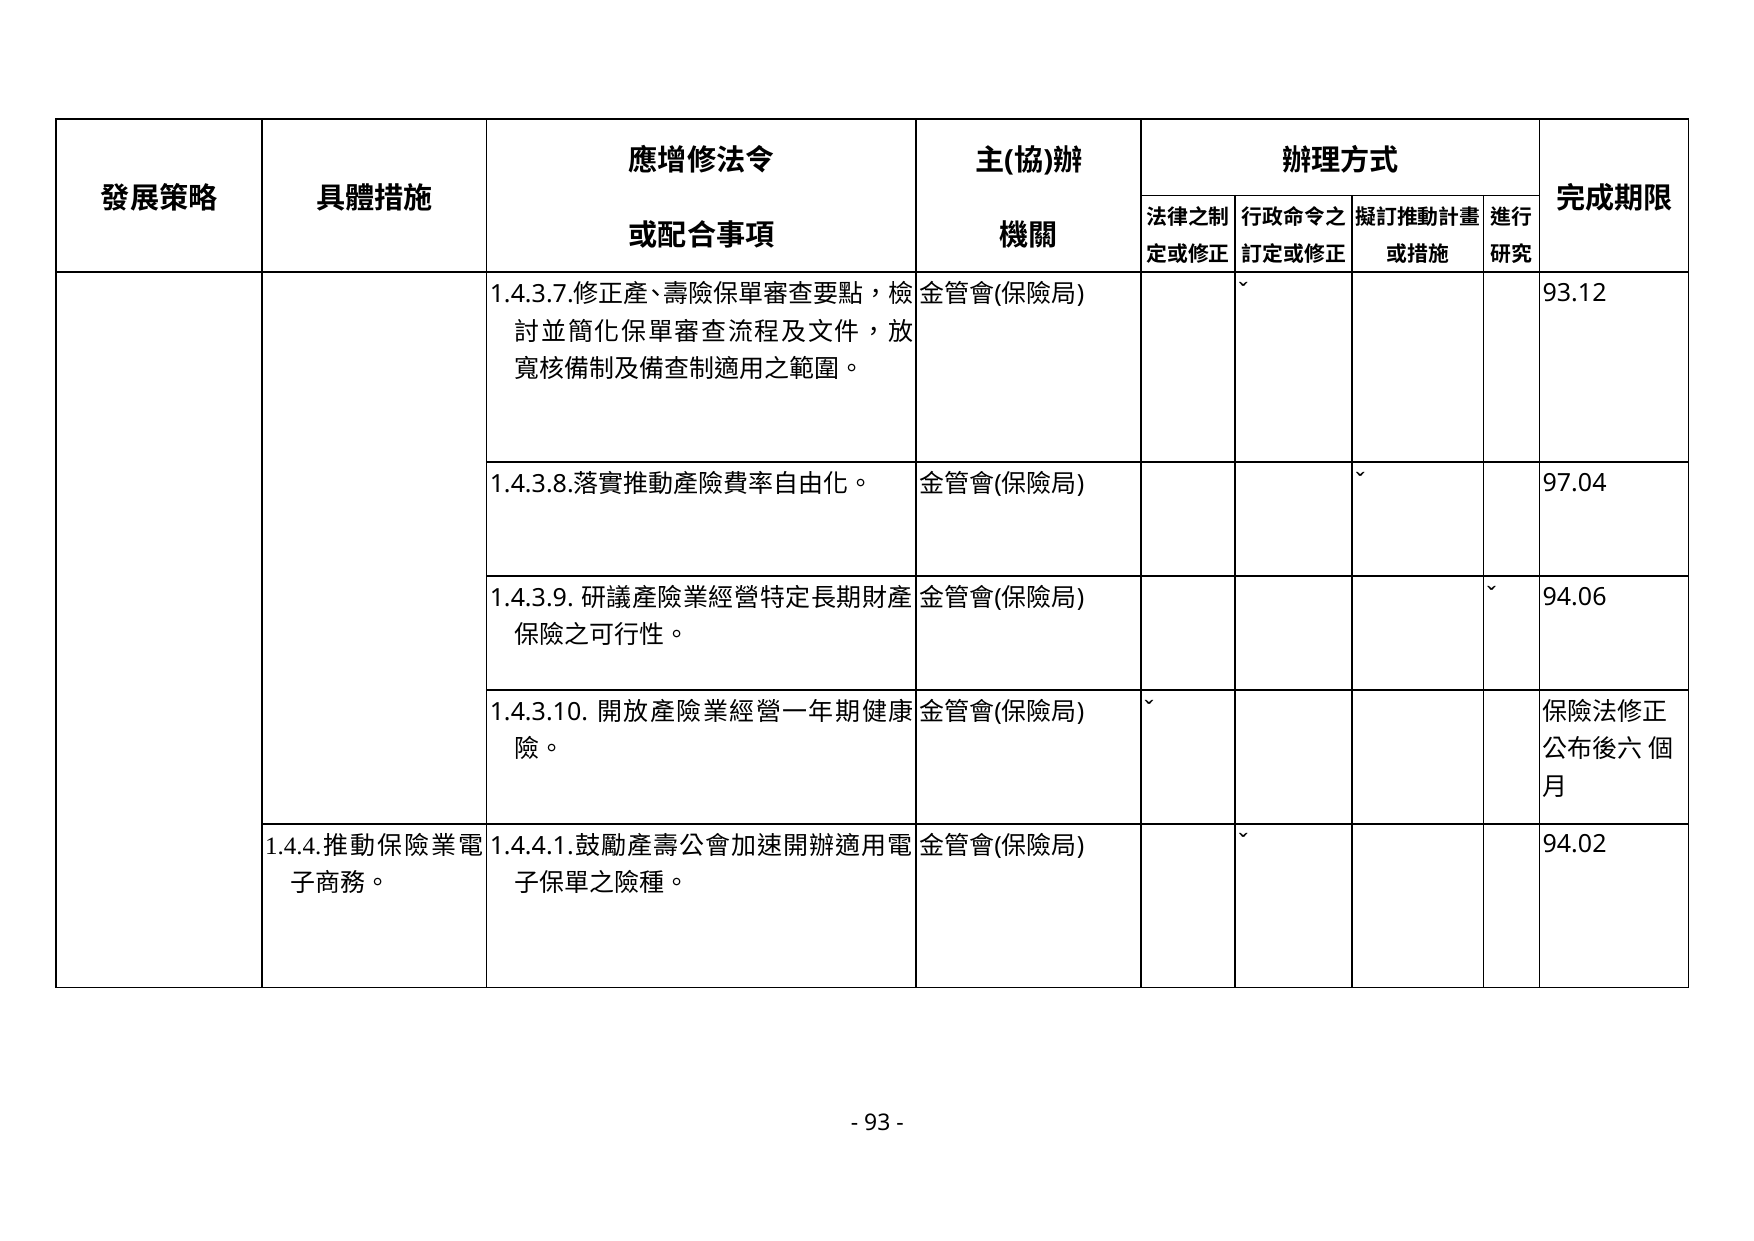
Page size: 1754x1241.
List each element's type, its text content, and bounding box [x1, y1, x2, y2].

table_cell [1236, 463, 1351, 575]
table_cell 1.4.3.8.落實推動產險費率自由化。 [487, 463, 915, 575]
table_cell [1353, 825, 1483, 987]
table_cell ˇ [1484, 577, 1539, 689]
table_cell [1142, 273, 1234, 461]
table_cell [1353, 691, 1483, 823]
table_cell 94.06 [1540, 577, 1688, 689]
table_cell 1.4.4.1.鼓勵產壽公會加速開辦適用電子保單之險種。 [487, 825, 915, 987]
table_cell 保險法修正公布後六 個月 [1540, 691, 1688, 823]
table_cell [1353, 273, 1483, 461]
table_cell ˇ [1353, 463, 1483, 575]
table_cell 金管會(保險局) [917, 825, 1140, 987]
table_cell 94.02 [1540, 825, 1688, 987]
table_header 具體措施 [263, 120, 486, 271]
table_cell [1353, 577, 1483, 689]
table_cell 進行 研究 [1484, 196, 1539, 271]
table_cell ˇ [1236, 273, 1351, 461]
table_header 發展策略 [57, 120, 261, 271]
table_cell 金管會(保險局) [917, 577, 1140, 689]
table_cell 金管會(保險局) [917, 273, 1140, 461]
table_cell ˇ [1236, 825, 1351, 987]
table_cell [263, 273, 486, 823]
table_header 應增修法令 或配合事項 [487, 120, 915, 271]
table_cell 金管會(保險局) [917, 691, 1140, 823]
table_cell 法律之制定或修正 [1142, 196, 1234, 271]
table_cell [1484, 691, 1539, 823]
table_cell [1236, 577, 1351, 689]
table_cell [1484, 463, 1539, 575]
table_cell 1.4.3.7.修正產、壽險保單審查要點，檢討並簡化保單審查流程及文件，放寬核備制及備查制適用之範圍。 [487, 273, 915, 461]
table_cell [57, 273, 261, 987]
table_cell 擬訂推動計畫或措施 [1353, 196, 1483, 271]
table_cell 1.4.3.10. 開放產險業經營一年期健康險。 [487, 691, 915, 823]
table_cell 1.4.4.推動保險業電子商務。 [263, 825, 486, 987]
table_cell 金管會(保險局) [917, 463, 1140, 575]
table_cell [1142, 825, 1234, 987]
table_cell 行政命令之訂定或修正 [1236, 196, 1351, 271]
table_cell [1484, 273, 1539, 461]
table_cell [1484, 825, 1539, 987]
table_header 完成期限 [1540, 120, 1688, 271]
table_cell [1142, 463, 1234, 575]
table_cell 1.4.3.9. 研議產險業經營特定長期財產保險之可行性。 [487, 577, 915, 689]
table_cell 97.04 [1540, 463, 1688, 575]
table_header 辦理方式 [1142, 120, 1539, 195]
table_cell [1142, 577, 1234, 689]
table_cell 93.12 [1540, 273, 1688, 461]
table_cell [1236, 691, 1351, 823]
table_cell ˇ [1142, 691, 1234, 823]
table_header 主(協)辦 機關 [917, 120, 1140, 271]
